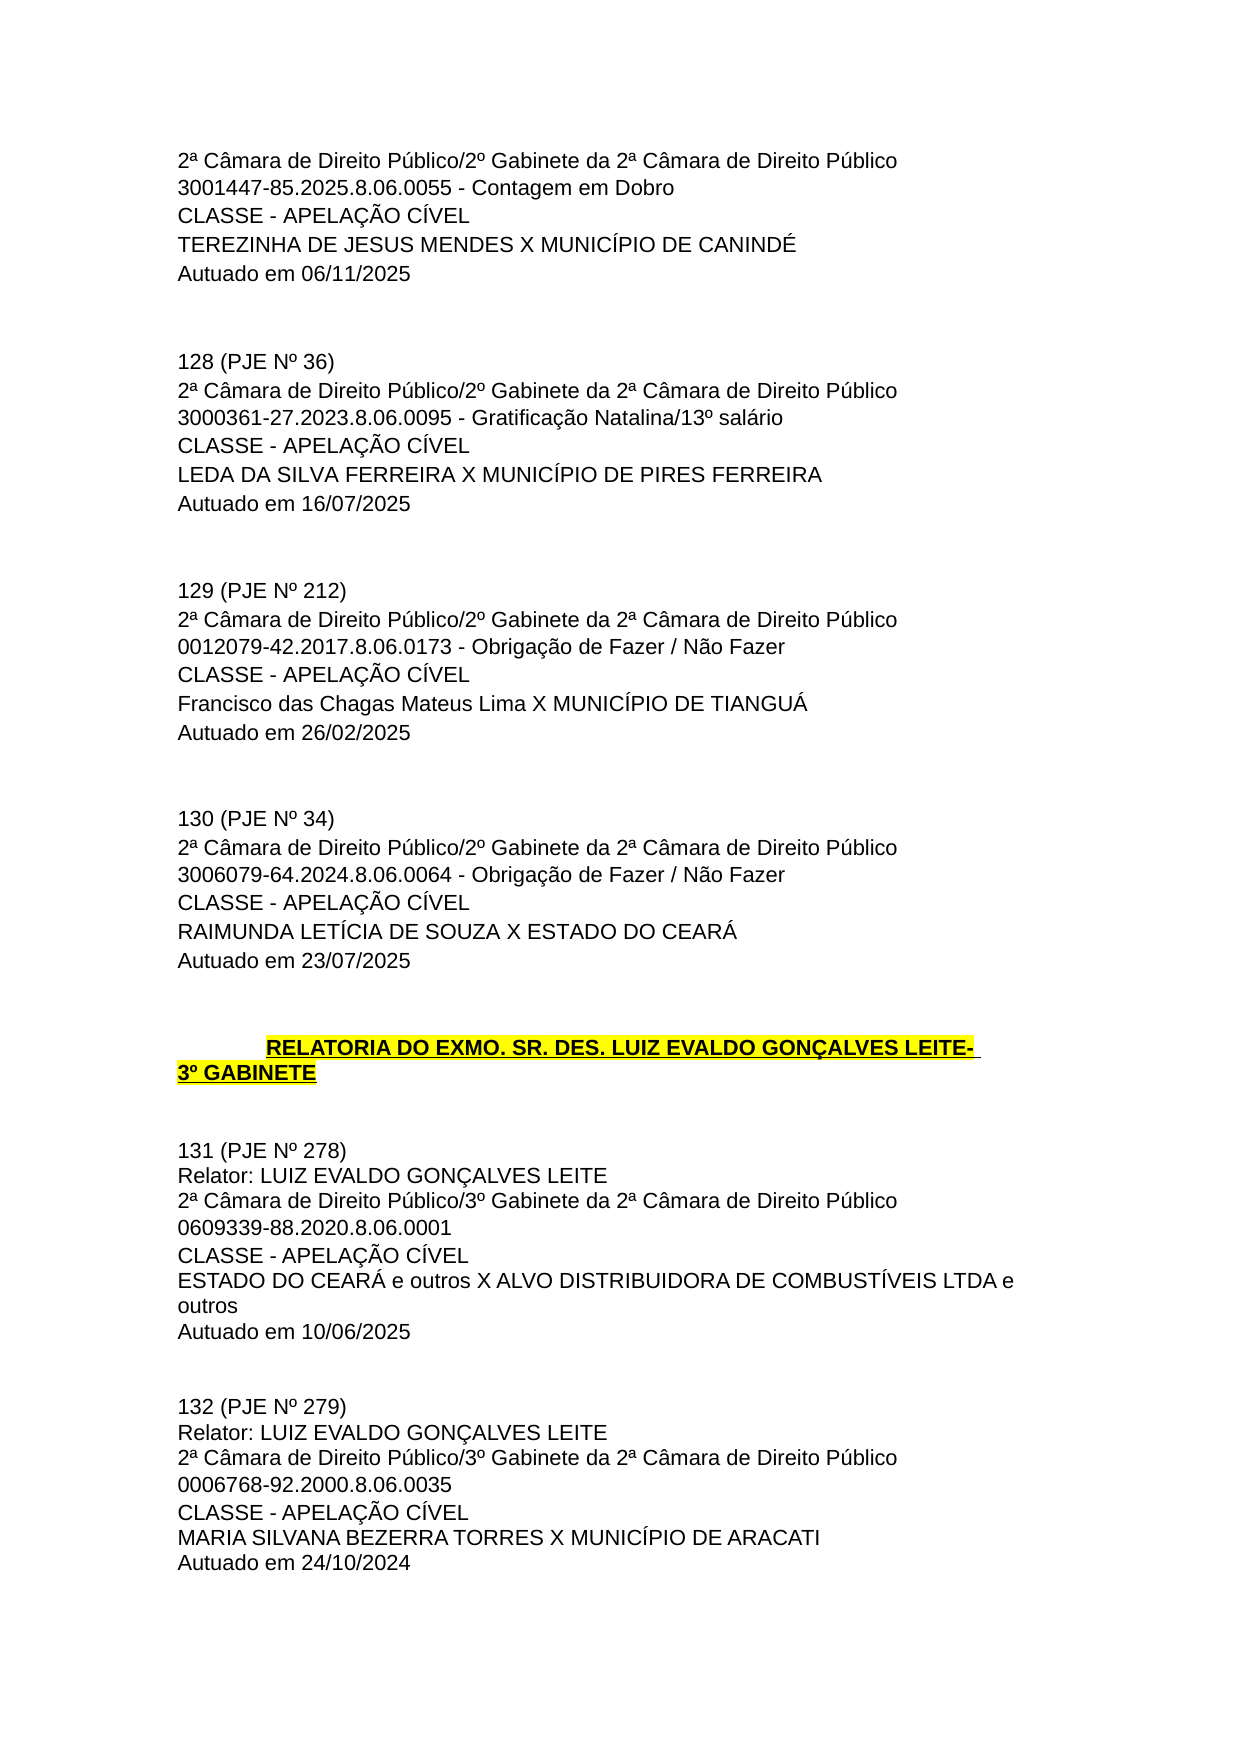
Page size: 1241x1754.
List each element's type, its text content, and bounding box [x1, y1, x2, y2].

text Relator: LUIZ EVALDO GONÇALVES LEITE [177, 1163, 1063, 1188]
text Autuado em 16/07/2025 [177, 491, 1063, 516]
text 2ª Câmara de Direito Público/3º Gabinete da 2ª Câmara de Direito Público [177, 1444, 1063, 1470]
text 2ª Câmara de Direito Público/2º Gabinete da 2ª Câmara de Direito Público [177, 378, 1063, 403]
text 3º GABINETE [177, 1060, 1063, 1085]
text 128 (PJE Nº 36) [177, 349, 1063, 374]
text CLASSE - APELAÇÃO CÍVEL TEREZINHA DE JESUS MENDES X MUNICÍPIO DE CANINDÉ [177, 202, 1063, 257]
text Autuado em 06/11/2025 [177, 260, 1063, 286]
text RELATORIA DO EXMO. SR. DES. LUIZ EVALDO GONÇALVES LEITE- [177, 1035, 1063, 1060]
text 130 (PJE Nº 34) [177, 806, 1063, 831]
text Autuado em 26/02/2025 [177, 719, 1063, 744]
text Autuado em 24/10/2024 [177, 1550, 1063, 1575]
text 132 (PJE Nº 279) [177, 1394, 1063, 1419]
text 2ª Câmara de Direito Público/2º Gabinete da 2ª Câmara de Direito Público [177, 607, 1063, 632]
text CLASSE - APELAÇÃO CÍVEL ESTADO DO CEARÁ e outros X ALVO DISTRIBUIDORA DE COMBUSTÍVEIS LTDA e outros [177, 1243, 1063, 1318]
subtitle 0006768-92.2000.8.06.0035 [177, 1472, 1063, 1497]
text CLASSE - APELAÇÃO CÍVEL MARIA SILVANA BEZERRA TORRES X MUNICÍPIO DE ARACATI [177, 1499, 1063, 1550]
text 2ª Câmara de Direito Público/3º Gabinete da 2ª Câmara de Direito Público [177, 1188, 1063, 1213]
text CLASSE - APELAÇÃO CÍVEL RAIMUNDA LETÍCIA DE SOUZA X ESTADO DO CEARÁ [177, 890, 1063, 944]
text 131 (PJE Nº 278) [177, 1138, 1063, 1163]
subtitle 3001447-85.2025.8.06.0055 - Contagem em Dobro [177, 175, 1063, 200]
subtitle 3000361-27.2023.8.06.0095 - Gratificação Natalina/13º salário [177, 405, 1063, 430]
text CLASSE - APELAÇÃO CÍVEL LEDA DA SILVA FERREIRA X MUNICÍPIO DE PIRES FERREIRA [177, 433, 1063, 487]
text CLASSE - APELAÇÃO CÍVEL Francisco das Chagas Mateus Lima X MUNICÍPIO DE TIANGUÁ [177, 661, 1063, 716]
text Autuado em 23/07/2025 [177, 948, 1063, 973]
subtitle 0609339-88.2020.8.06.0001 [177, 1215, 1063, 1240]
text Autuado em 10/06/2025 [177, 1318, 1063, 1344]
text 2ª Câmara de Direito Público/2º Gabinete da 2ª Câmara de Direito Público [177, 835, 1063, 860]
subtitle 3006079-64.2024.8.06.0064 - Obrigação de Fazer / Não Fazer [177, 862, 1063, 888]
subtitle 0012079-42.2017.8.06.0173 - Obrigação de Fazer / Não Fazer [177, 634, 1063, 659]
text Relator: LUIZ EVALDO GONÇALVES LEITE [177, 1419, 1063, 1444]
text 2ª Câmara de Direito Público/2º Gabinete da 2ª Câmara de Direito Público [177, 148, 1063, 173]
text 129 (PJE Nº 212) [177, 578, 1063, 603]
